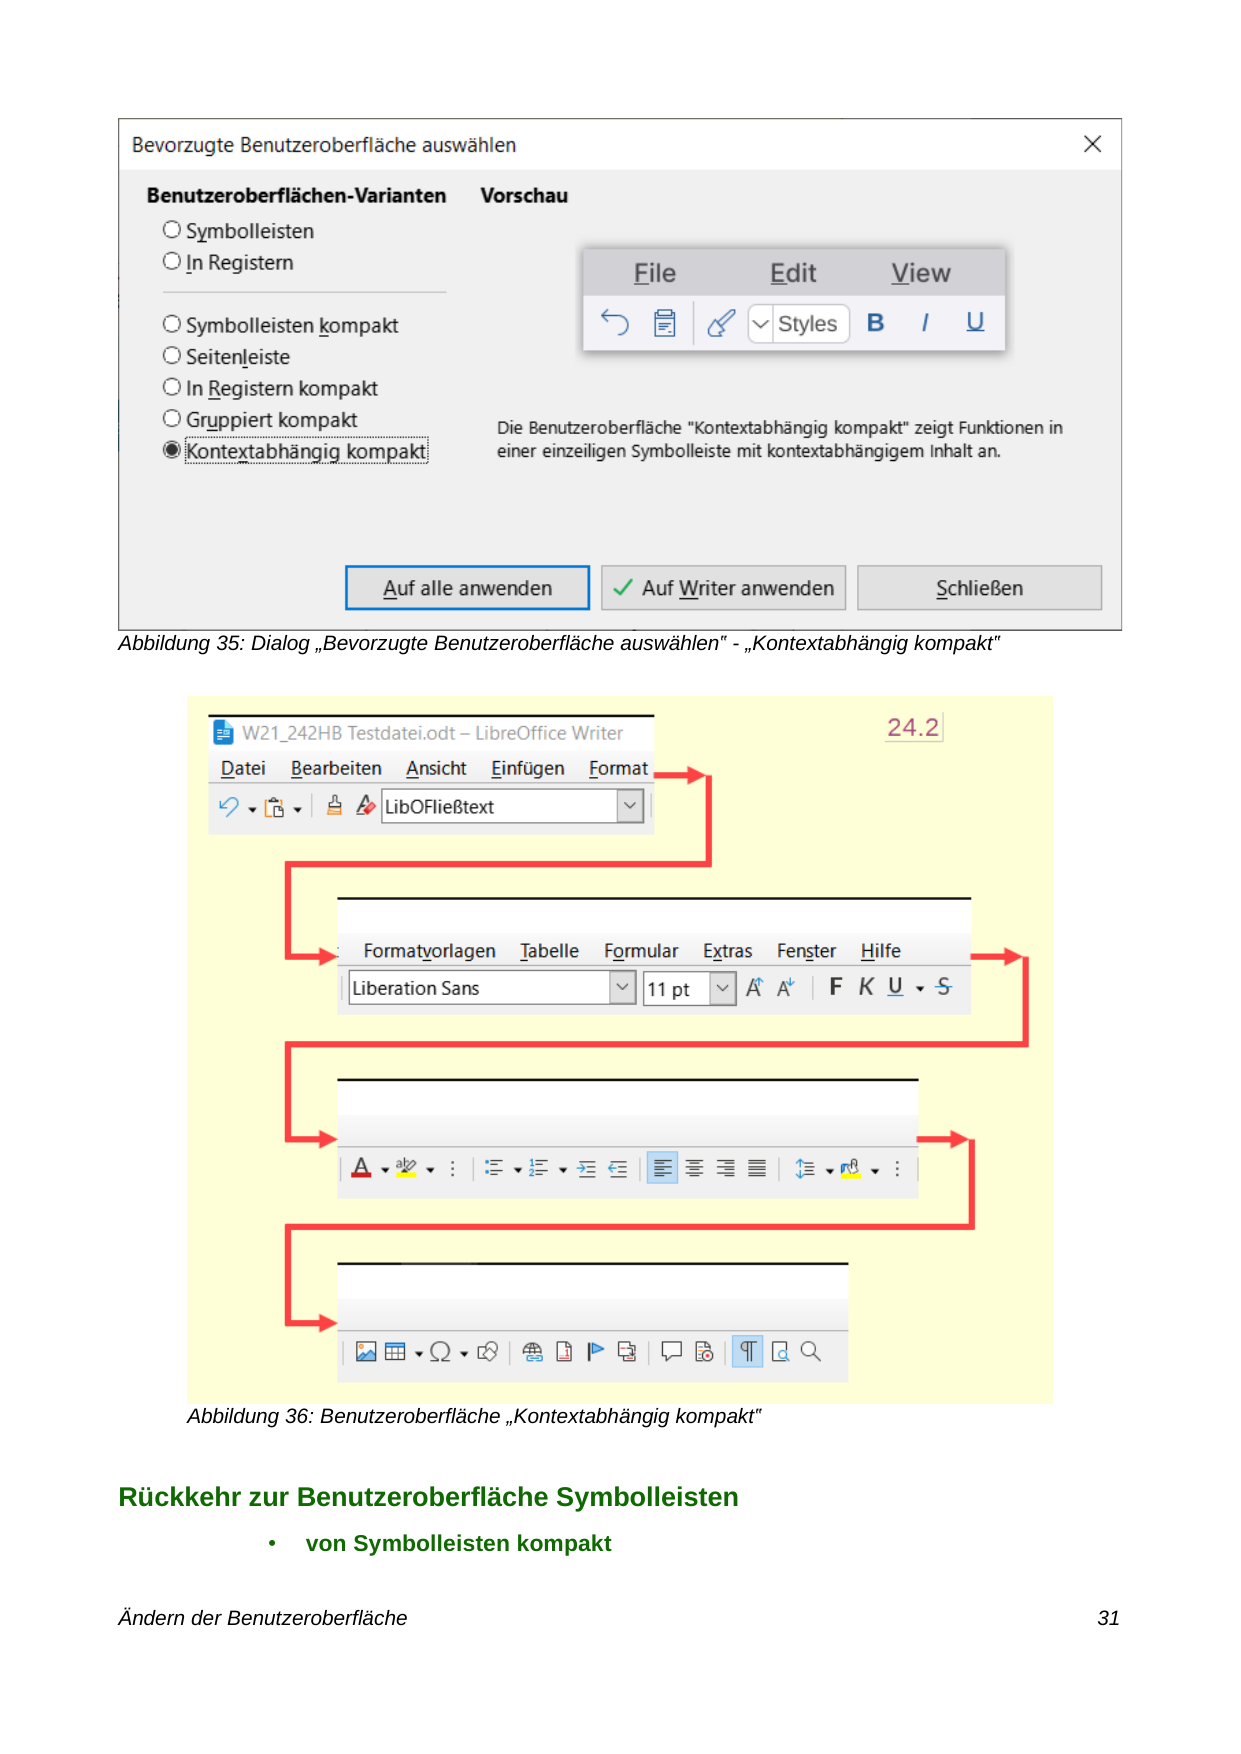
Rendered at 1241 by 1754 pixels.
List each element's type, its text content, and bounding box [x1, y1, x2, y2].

picture [118, 118, 1123, 631]
picture [187, 696, 1054, 1404]
subtitle von Symbolleisten kompakt [268, 1530, 1122, 1557]
subtitle Rückkehr zur Benutzeroberfläche Symbolleisten [118, 1481, 1122, 1512]
text Abbildung 35: Dialog „Bevorzugte Benutzeroberfläche auswählen‟ - „Kontextabhängig kompakt‟ [118, 631, 1122, 655]
text Abbildung 36: Benutzeroberfläche „Kontextabhängig kompakt‟ [187, 1404, 1053, 1428]
